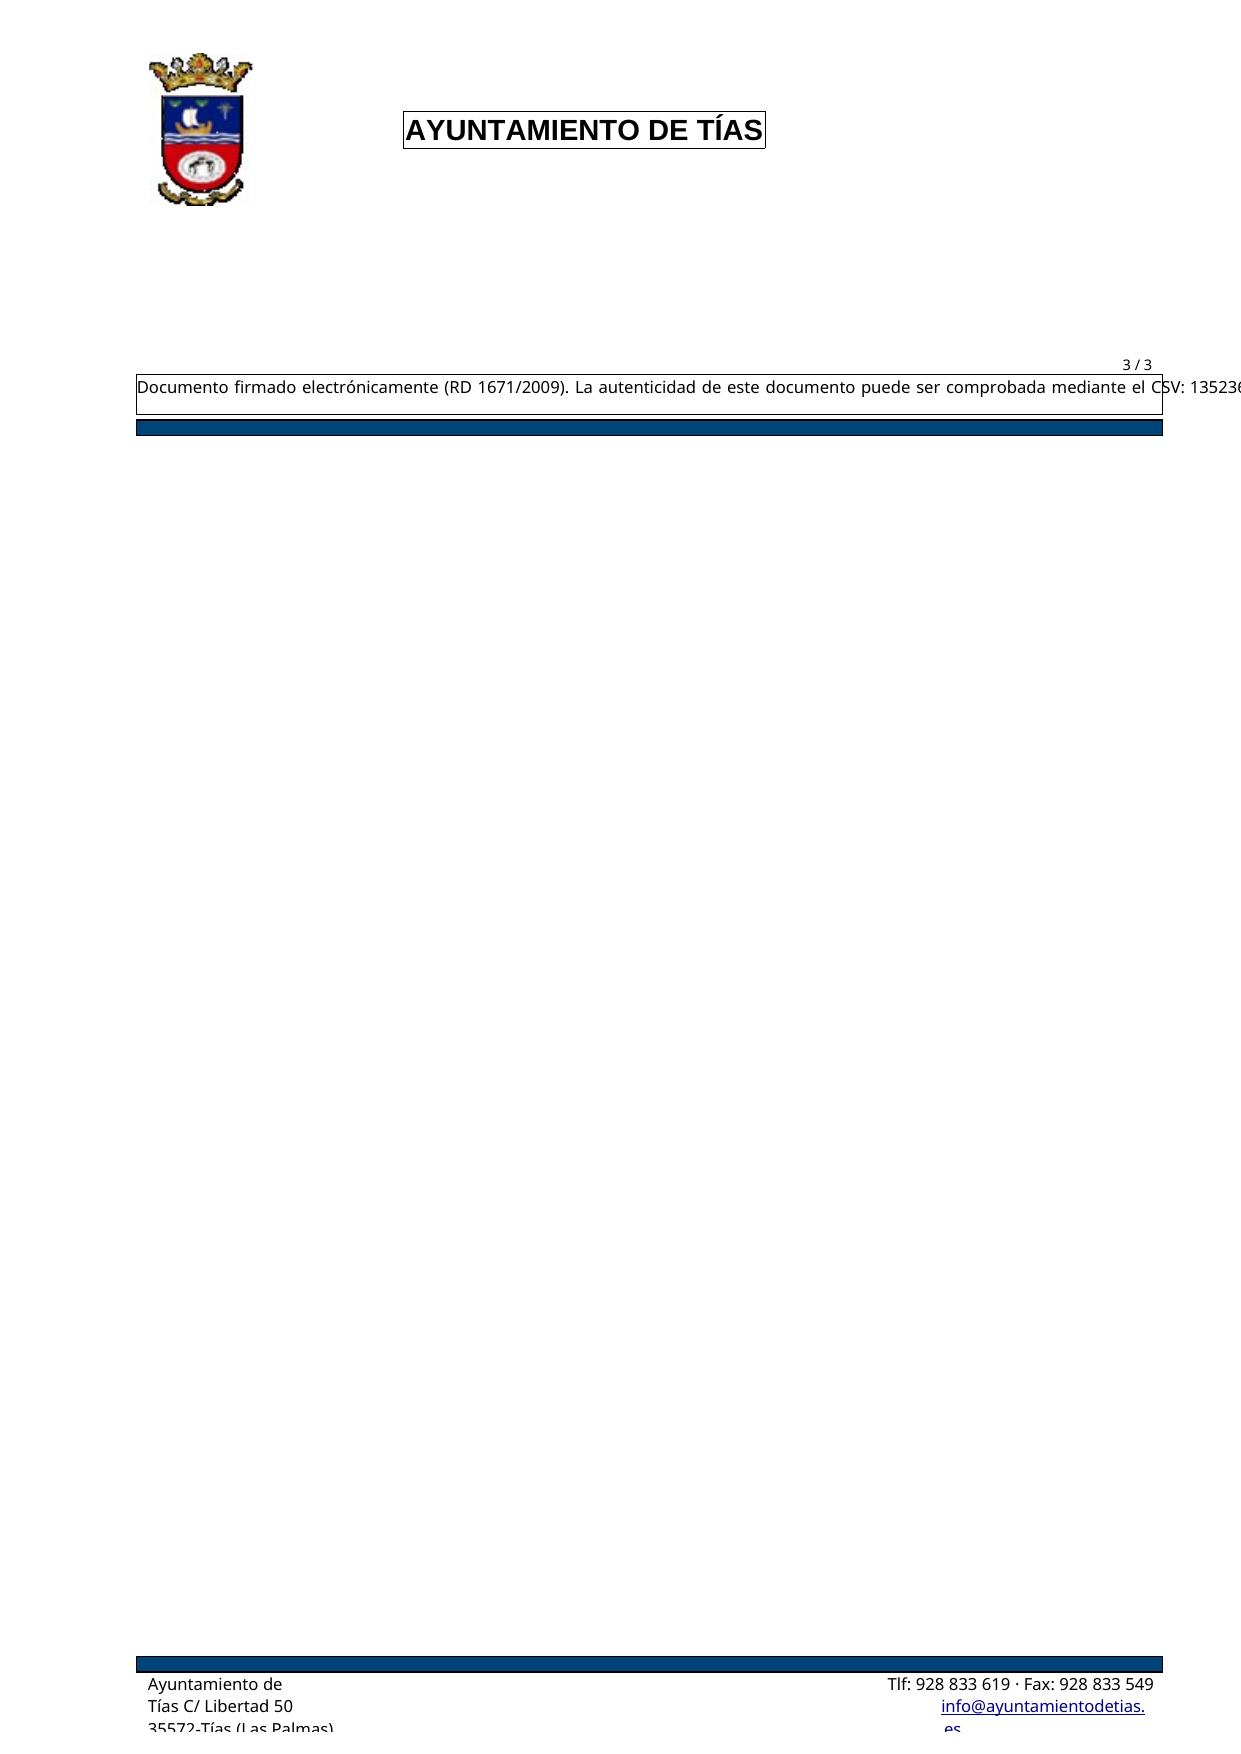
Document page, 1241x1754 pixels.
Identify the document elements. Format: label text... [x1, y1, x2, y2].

picture [149, 53, 253, 206]
text 3 / 3 [135, 355, 1152, 375]
